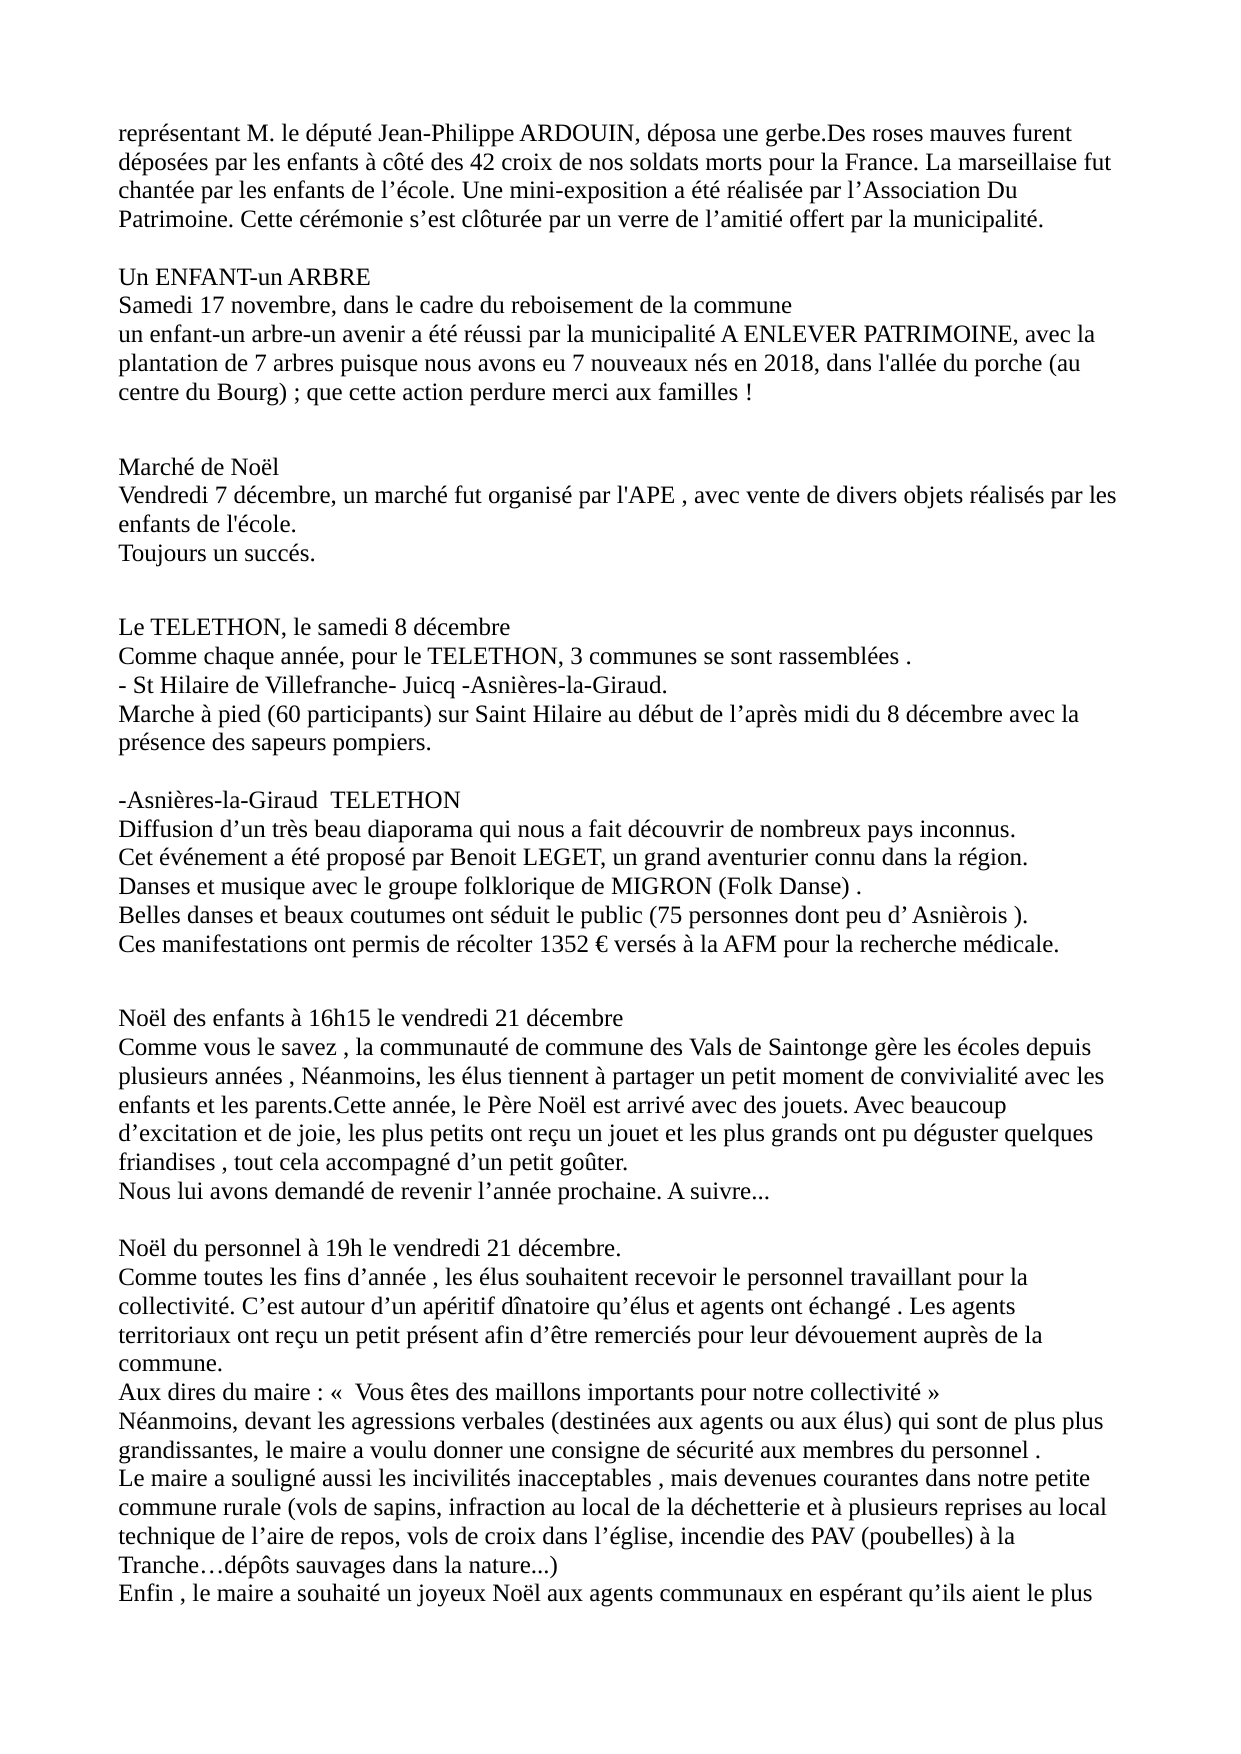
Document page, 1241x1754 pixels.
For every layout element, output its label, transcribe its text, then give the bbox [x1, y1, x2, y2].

table_header représentant M. le député Jean-Philippe ARDOUIN, déposa une gerbe.Des roses mauves furent déposées par les enfants à côté des 42 croix de nos soldats morts pour la France. La marseillaise fut chantée par les enfants de l’école. Une mini-exposition a été réalisée par l’Association Du Patrimoine. Cette cérémonie s’est clôturée par un verre de l’amitié offert par la municipalité. Un ENFANT-un ARBRE Samedi 17 novembre, dans le cadre du reboisement de la commune un enfant-un arbre-un avenir a été réussi par la municipalité A ENLEVER PATRIMOINE, avec la plantation de 7 arbres puisque nous avons eu 7 nouveaux nés en 2018, dans l'allée du porche (au centre du Bourg) ; que cette action perdure merci aux familles ! Marché de Noël Vendredi 7 décembre, un marché fut organisé par l'APE , avec vente de divers objets réalisés par les enfants de l'école. Toujours un succés. Le TELETHON, le samedi 8 décembre Comme chaque année, pour le TELETHON, 3 communes se sont rassemblées . - St Hilaire de Villefranche- Juicq -Asnières-la-Giraud. Marche à pied (60 participants) sur Saint Hilaire au début de l’après midi du 8 décembre avec la présence des sapeurs pompiers. -Asnières-la-Giraud TELETHON Diffusion d’un très beau diaporama qui nous a fait découvrir de nombreux pays inconnus. Cet événement a été proposé par Benoit LEGET, un grand aventurier connu dans la région. Danses et musique avec le groupe folklorique de MIGRON (Folk Danse) . Belles danses et beaux coutumes ont séduit le public (75 personnes dont peu d’ Asnièrois ). Ces manifestations ont permis de récolter 1352 € versés à la AFM pour la recherche médicale. Noël des enfants à 16h15 le vendredi 21 décembre Comme vous le savez , la communauté de commune des Vals de Saintonge gère les écoles depuis plusieurs années , Néanmoins, les élus tiennent à partager un petit moment de convivialité avec les enfants et les parents.Cette année, le Père Noël est arrivé avec des jouets. Avec beaucoup d’excitation et de joie, les plus petits ont reçu un jouet et les plus grands ont pu déguster quelques friandises , tout cela accompagné d’un petit goûter. Nous lui avons demandé de revenir l’année prochaine. A suivre... Noël du personnel à 19h le vendredi 21 décembre. Comme toutes les fins d’année , les élus souhaitent recevoir le personnel travaillant pour la collectivité. C’est autour d’un apéritif dînatoire qu’élus et agents ont échangé . Les agents territoriaux ont reçu un petit présent afin d’être remerciés pour leur dévouement auprès de la commune. Aux dires du maire : « Vous êtes des maillons importants pour notre collectivité » Néanmoins, devant les agressions verbales (destinées aux agents ou aux élus) qui sont de plus plus grandissantes, le maire a voulu donner une consigne de sécurité aux membres du personnel . Le maire a souligné aussi les incivilités inacceptables , mais devenues courantes dans notre petite commune rurale (vols de sapins, infraction au local de la déchetterie et à plusieurs reprises au local technique de l’aire de repos, vols de croix dans l’église, incendie des PAV (poubelles) à la Tranche…dépôts sauvages dans la nature...) Enfin , le maire a souhaité un joyeux Noël aux agents communaux en espérant qu’ils aient le plus [118, 118, 1122, 1607]
